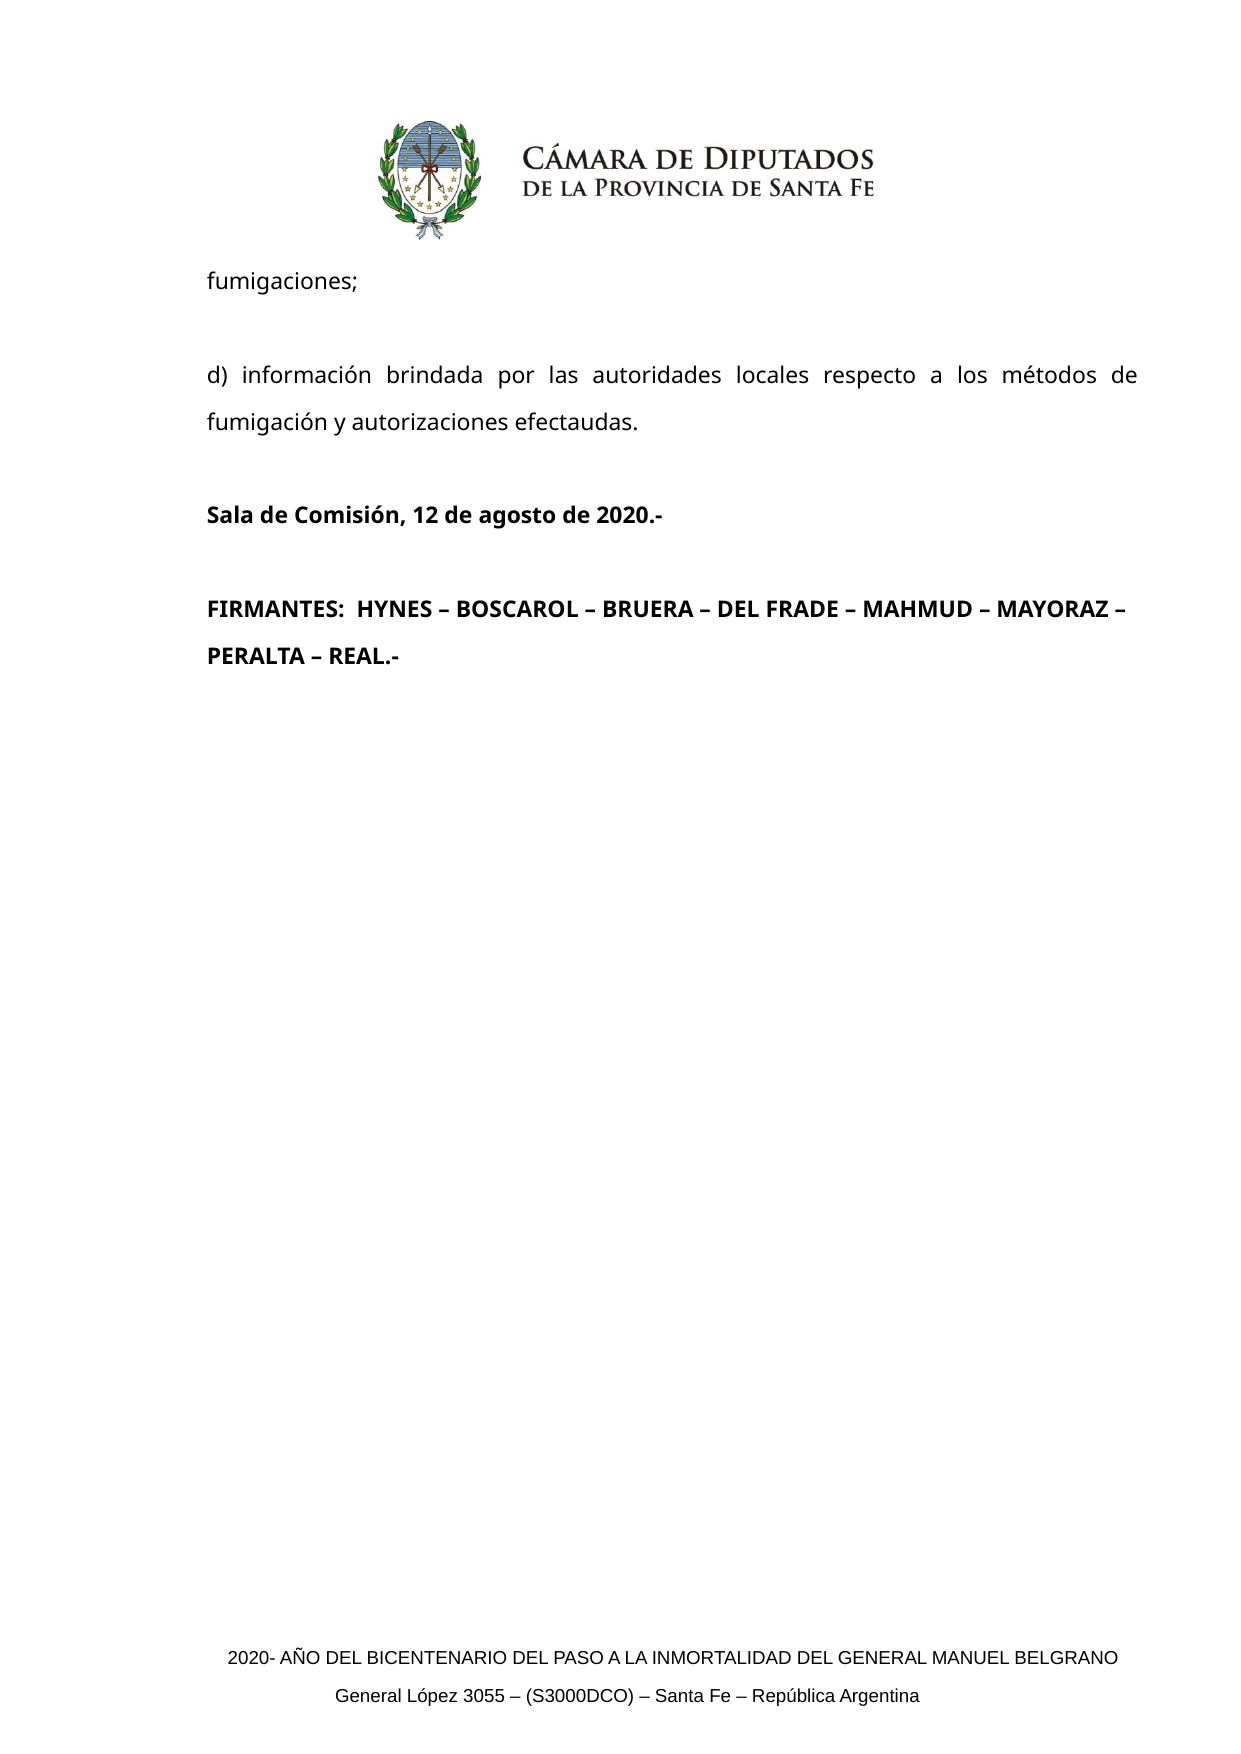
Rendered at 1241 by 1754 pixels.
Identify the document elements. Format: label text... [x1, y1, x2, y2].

picture [378, 121, 874, 244]
text Sala de Comisión, 12 de agosto de 2020.- [207, 499, 1140, 531]
text d) información brindada por las autoridades locales respecto a los métodos de fumigación y autorizaciones efectaudas. [207, 359, 1140, 437]
text fumigaciones; [207, 265, 1140, 296]
text FIRMANTES: HYNES – BOSCAROL – BRUERA – DEL FRADE – MAHMUD – MAYORAZ – PERALTA – REAL.- [207, 593, 1140, 671]
